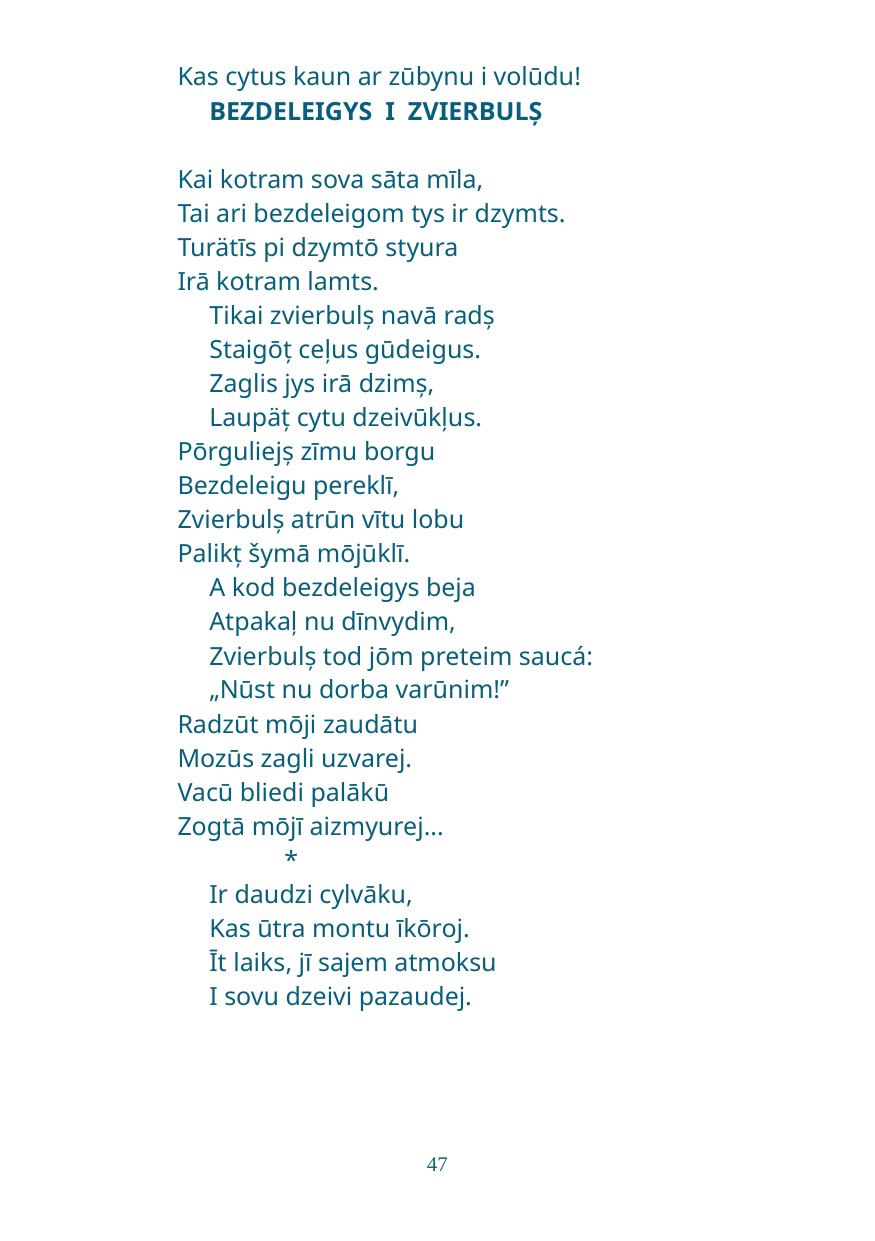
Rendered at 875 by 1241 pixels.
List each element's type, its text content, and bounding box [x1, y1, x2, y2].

text Ir daudzi cylvāku, [177, 877, 815, 911]
text Zaglis jys irā dzimș, [177, 366, 815, 400]
text Staigōț ceļus gūdeigus. [177, 332, 815, 366]
text * [177, 842, 815, 877]
text Vacū bliedi palākū [177, 774, 815, 808]
text Turätīs pi dzymtō styura [177, 229, 815, 263]
text Kai kotram sova sāta mīla, [177, 161, 815, 195]
text Zvierbulș tod jōm preteim saucá: [177, 638, 815, 672]
text Tikai zvierbulș navā radș [177, 297, 815, 332]
text Tai ari bezdeleigom tys ir dzymts. [177, 195, 815, 229]
text Atpakaļ nu dīnvydim, [177, 604, 815, 638]
text A kod bezdeleigys beja [177, 570, 815, 604]
text Mozūs zagli uzvarej. [177, 740, 815, 774]
text Zogtā mōjī aizmyurej... [177, 808, 815, 842]
text Īt laiks, jī sajem atmoksu [177, 945, 815, 979]
text Kas ūtra montu īkōroj. [177, 911, 815, 945]
text Palikț šymā mōjūklī. [177, 536, 815, 570]
text BEZDELEIGYS I ZVIERBULȘ [177, 93, 815, 127]
text Pōrguliejș zīmu borgu [177, 434, 815, 468]
text Radzūt mōji zaudātu [177, 706, 815, 740]
text Laupäț cytu dzeivūkļus. [177, 400, 815, 434]
text I sovu dzeivi pazaudej. [177, 979, 815, 1013]
text Kas cytus kaun ar zūbynu i volūdu! [177, 59, 815, 93]
text Irā kotram lamts. [177, 263, 815, 297]
text Zvierbulș atrūn vītu lobu [177, 502, 815, 536]
text „Nūst nu dorba varūnim!” [177, 672, 815, 706]
text Bezdeleigu pereklī, [177, 468, 815, 502]
